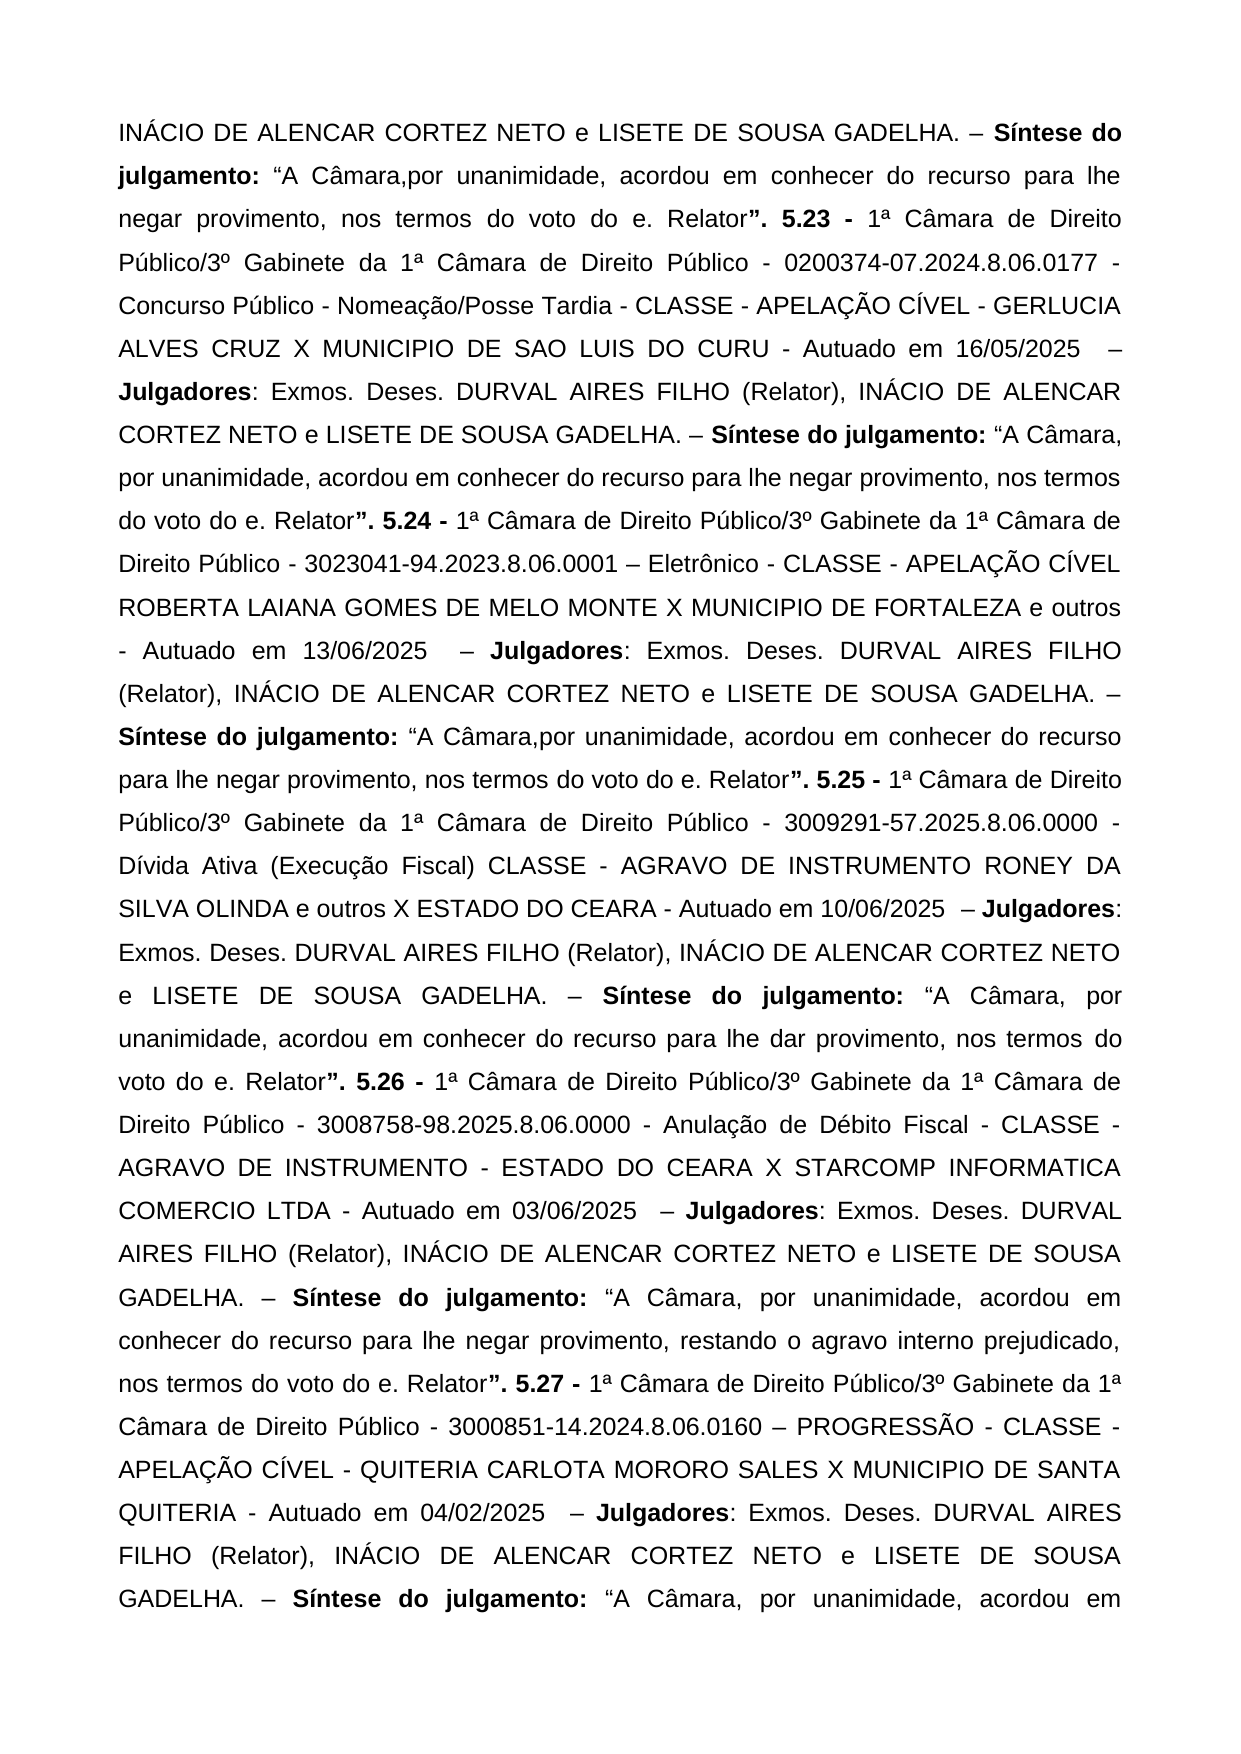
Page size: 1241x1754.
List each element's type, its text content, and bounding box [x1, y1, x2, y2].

text INÁCIO DE ALENCAR CORTEZ NETO e LISETE DE SOUSA GADELHA. – Síntese do julgamento: “A Câmara,por unanimidade, acordou em conhecer do recurso para lhe negar provimento, nos termos do voto do e. Relator”. 5.23 - 1ª Câmara de Direito Público/3º Gabinete da 1ª Câmara de Direito Público - 0200374-07.2024.8.06.0177 - Concurso Público - Nomeação/Posse Tardia - CLASSE - APELAÇÃO CÍVEL - GERLUCIA ALVES CRUZ X MUNICIPIO DE SAO LUIS DO CURU - Autuado em 16/05/2025 – Julgadores: Exmos. Deses. DURVAL AIRES FILHO (Relator), INÁCIO DE ALENCAR CORTEZ NETO e LISETE DE SOUSA GADELHA. – Síntese do julgamento: “A Câmara, por unanimidade, acordou em conhecer do recurso para lhe negar provimento, nos termos do voto do e. Relator”. 5.24 - 1ª Câmara de Direito Público/3º Gabinete da 1ª Câmara de Direito Público - 3023041-94.2023.8.06.0001 – Eletrônico - CLASSE - APELAÇÃO CÍVEL ROBERTA LAIANA GOMES DE MELO MONTE X MUNICIPIO DE FORTALEZA e outros - Autuado em 13/06/2025 – Julgadores: Exmos. Deses. DURVAL AIRES FILHO (Relator), INÁCIO DE ALENCAR CORTEZ NETO e LISETE DE SOUSA GADELHA. – Síntese do julgamento: “A Câmara,por unanimidade, acordou em conhecer do recurso para lhe negar provimento, nos termos do voto do e. Relator”. 5.25 - 1ª Câmara de Direito Público/3º Gabinete da 1ª Câmara de Direito Público - 3009291-57.2025.8.06.0000 - Dívida Ativa (Execução Fiscal) CLASSE - AGRAVO DE INSTRUMENTO RONEY DA SILVA OLINDA e outros X ESTADO DO CEARA - Autuado em 10/06/2025 – Julgadores: Exmos. Deses. DURVAL AIRES FILHO (Relator), INÁCIO DE ALENCAR CORTEZ NETO e LISETE DE SOUSA GADELHA. – Síntese do julgamento: “A Câmara, por unanimidade, acordou em conhecer do recurso para lhe dar provimento, nos termos do voto do e. Relator”. 5.26 - 1ª Câmara de Direito Público/3º Gabinete da 1ª Câmara de Direito Público - 3008758-98.2025.8.06.0000 - Anulação de Débito Fiscal - CLASSE - AGRAVO DE INSTRUMENTO - ESTADO DO CEARA X STARCOMP INFORMATICA COMERCIO LTDA - Autuado em 03/06/2025 – Julgadores: Exmos. Deses. DURVAL AIRES FILHO (Relator), INÁCIO DE ALENCAR CORTEZ NETO e LISETE DE SOUSA GADELHA. – Síntese do julgamento: “A Câmara, por unanimidade, acordou em conhecer do recurso para lhe negar provimento, restando o agravo interno prejudicado, nos termos do voto do e. Relator”. 5.27 - 1ª Câmara de Direito Público/3º Gabinete da 1ª Câmara de Direito Público - 3000851-14.2024.8.06.0160 – PROGRESSÃO - CLASSE - APELAÇÃO CÍVEL - QUITERIA CARLOTA MORORO SALES X MUNICIPIO DE SANTA QUITERIA - Autuado em 04/02/2025 – Julgadores: Exmos. Deses. DURVAL AIRES FILHO (Relator), INÁCIO DE ALENCAR CORTEZ NETO e LISETE DE SOUSA GADELHA. – Síntese do julgamento: “A Câmara, por unanimidade, acordou em [118, 118, 1122, 1613]
